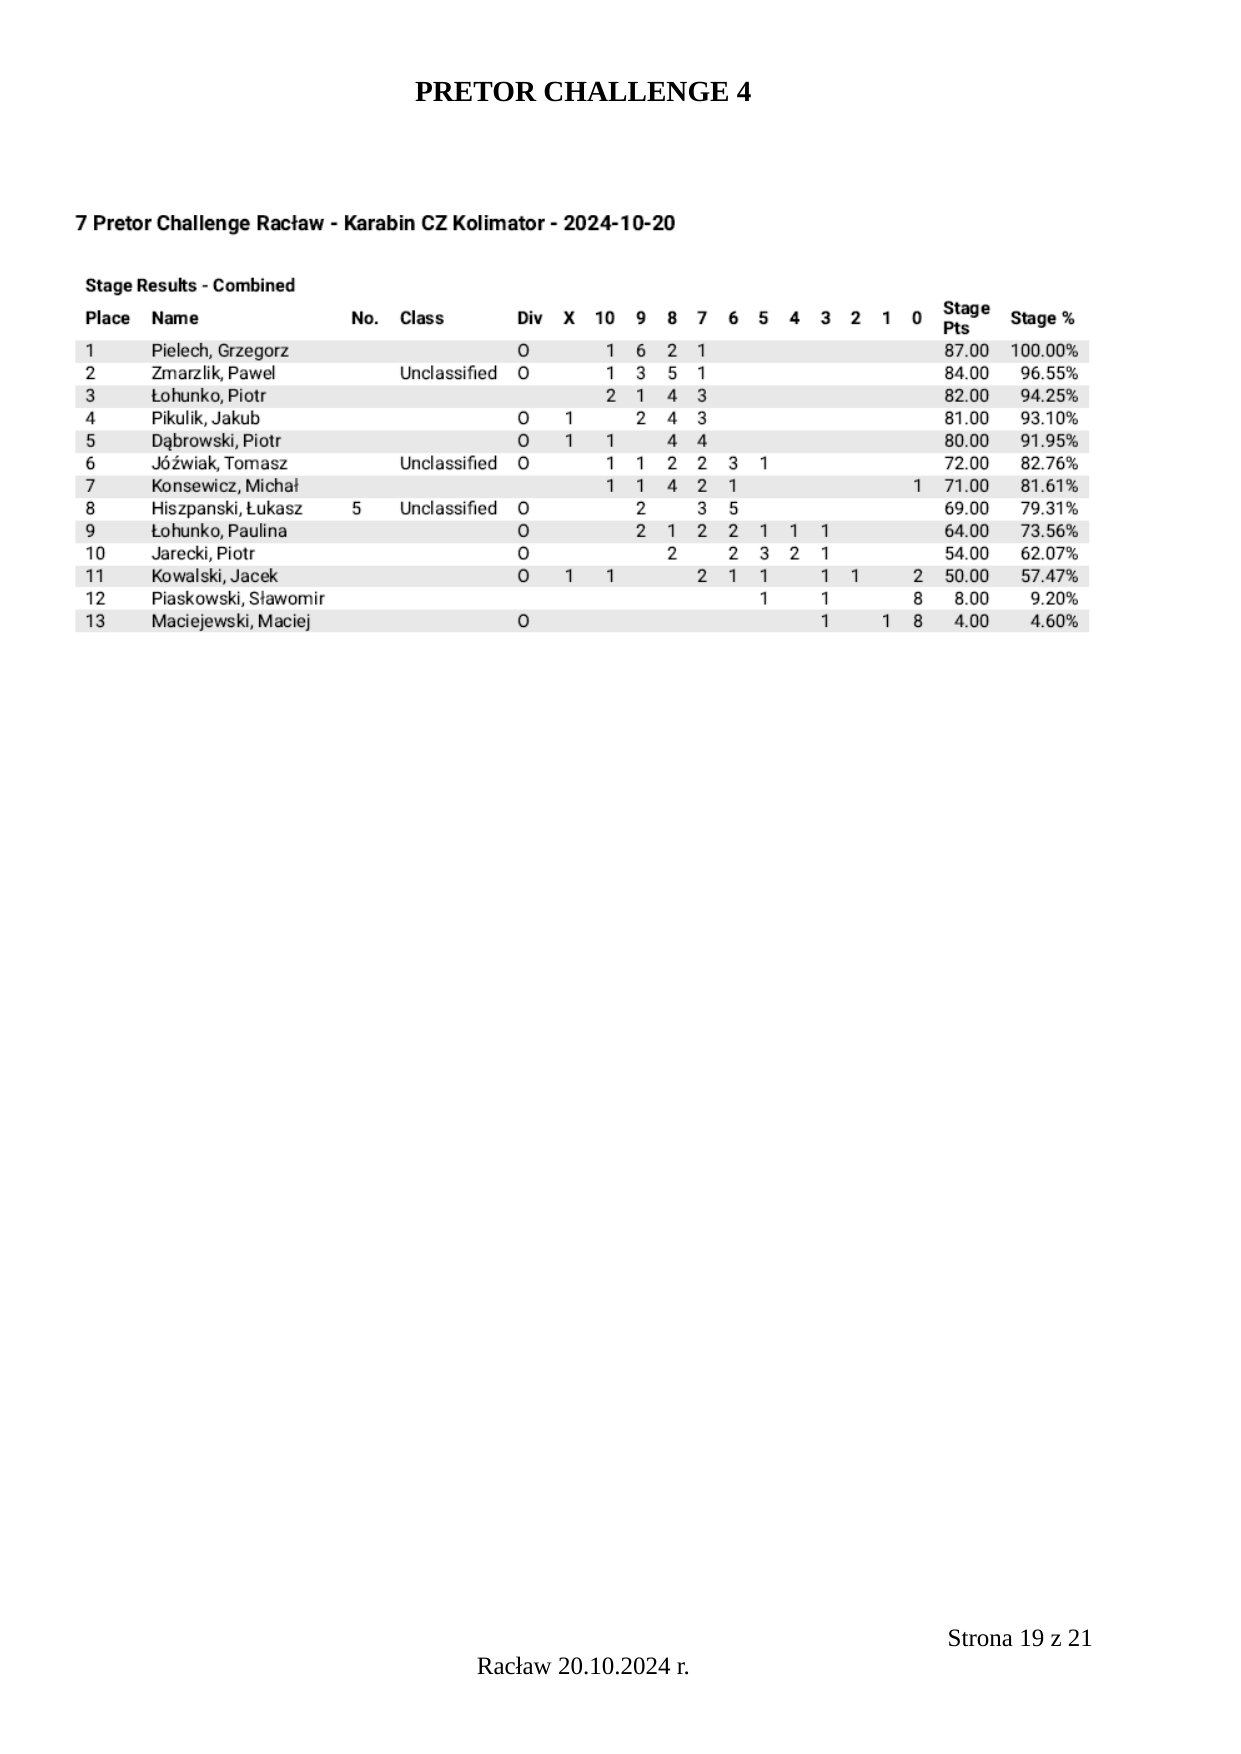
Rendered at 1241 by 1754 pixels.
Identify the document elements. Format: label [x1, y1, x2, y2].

picture [73, 215, 1093, 636]
